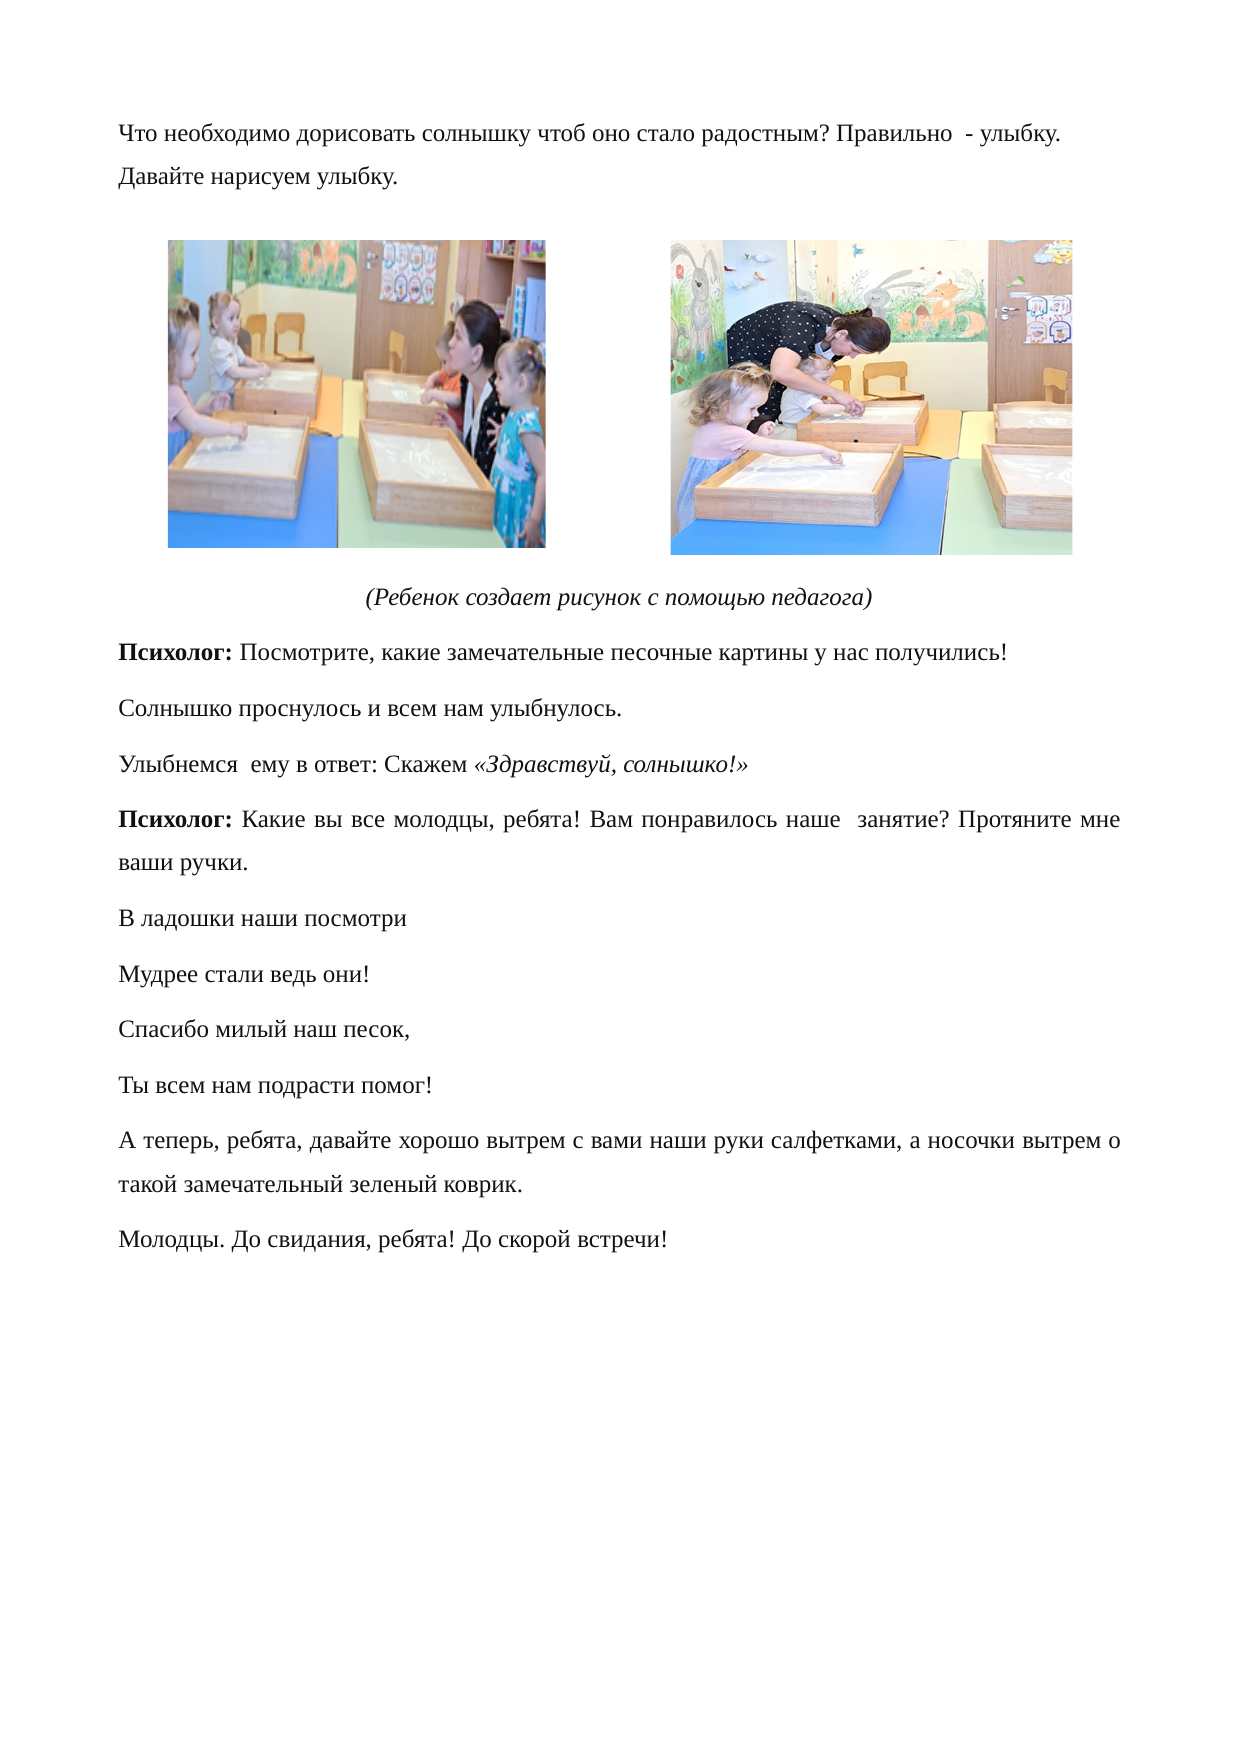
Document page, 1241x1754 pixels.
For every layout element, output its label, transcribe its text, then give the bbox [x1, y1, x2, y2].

text Спасибо милый наш песок, [118, 1014, 1122, 1043]
text Психолог: Посмотрите, какие замечательные песочные картины у нас получились! [118, 637, 1122, 666]
text Психолог: Какие вы все молодцы, ребята! Вам понравилось наше занятие? Протяните мне ваши ручки. [118, 804, 1122, 876]
text Что необходимо дорисовать солнышку чтоб оно стало радостным? Правильно - улыбку. Давайте нарисуем улыбку. [118, 118, 1122, 190]
text В ладошки наши посмотри [118, 903, 1122, 932]
text Ты всем нам подрасти помог! [118, 1070, 1122, 1099]
text Мудрее стали ведь они! [118, 959, 1122, 987]
text Улыбнемся ему в ответ: Скажем «Здравствуй, солнышко!» [118, 749, 1122, 777]
text (Ребенок создает рисунок с помощью педагога) [118, 582, 1122, 611]
text Молодцы. До свидания, ребята! До скорой встречи! [118, 1224, 1122, 1253]
text Солнышко проснулось и всем нам улыбнулось. [118, 693, 1122, 722]
text А теперь, ребята, давайте хорошо вытрем с вами наши руки салфетками, а носочки вытрем о такой замечательный зеленый коврик. [118, 1126, 1122, 1197]
